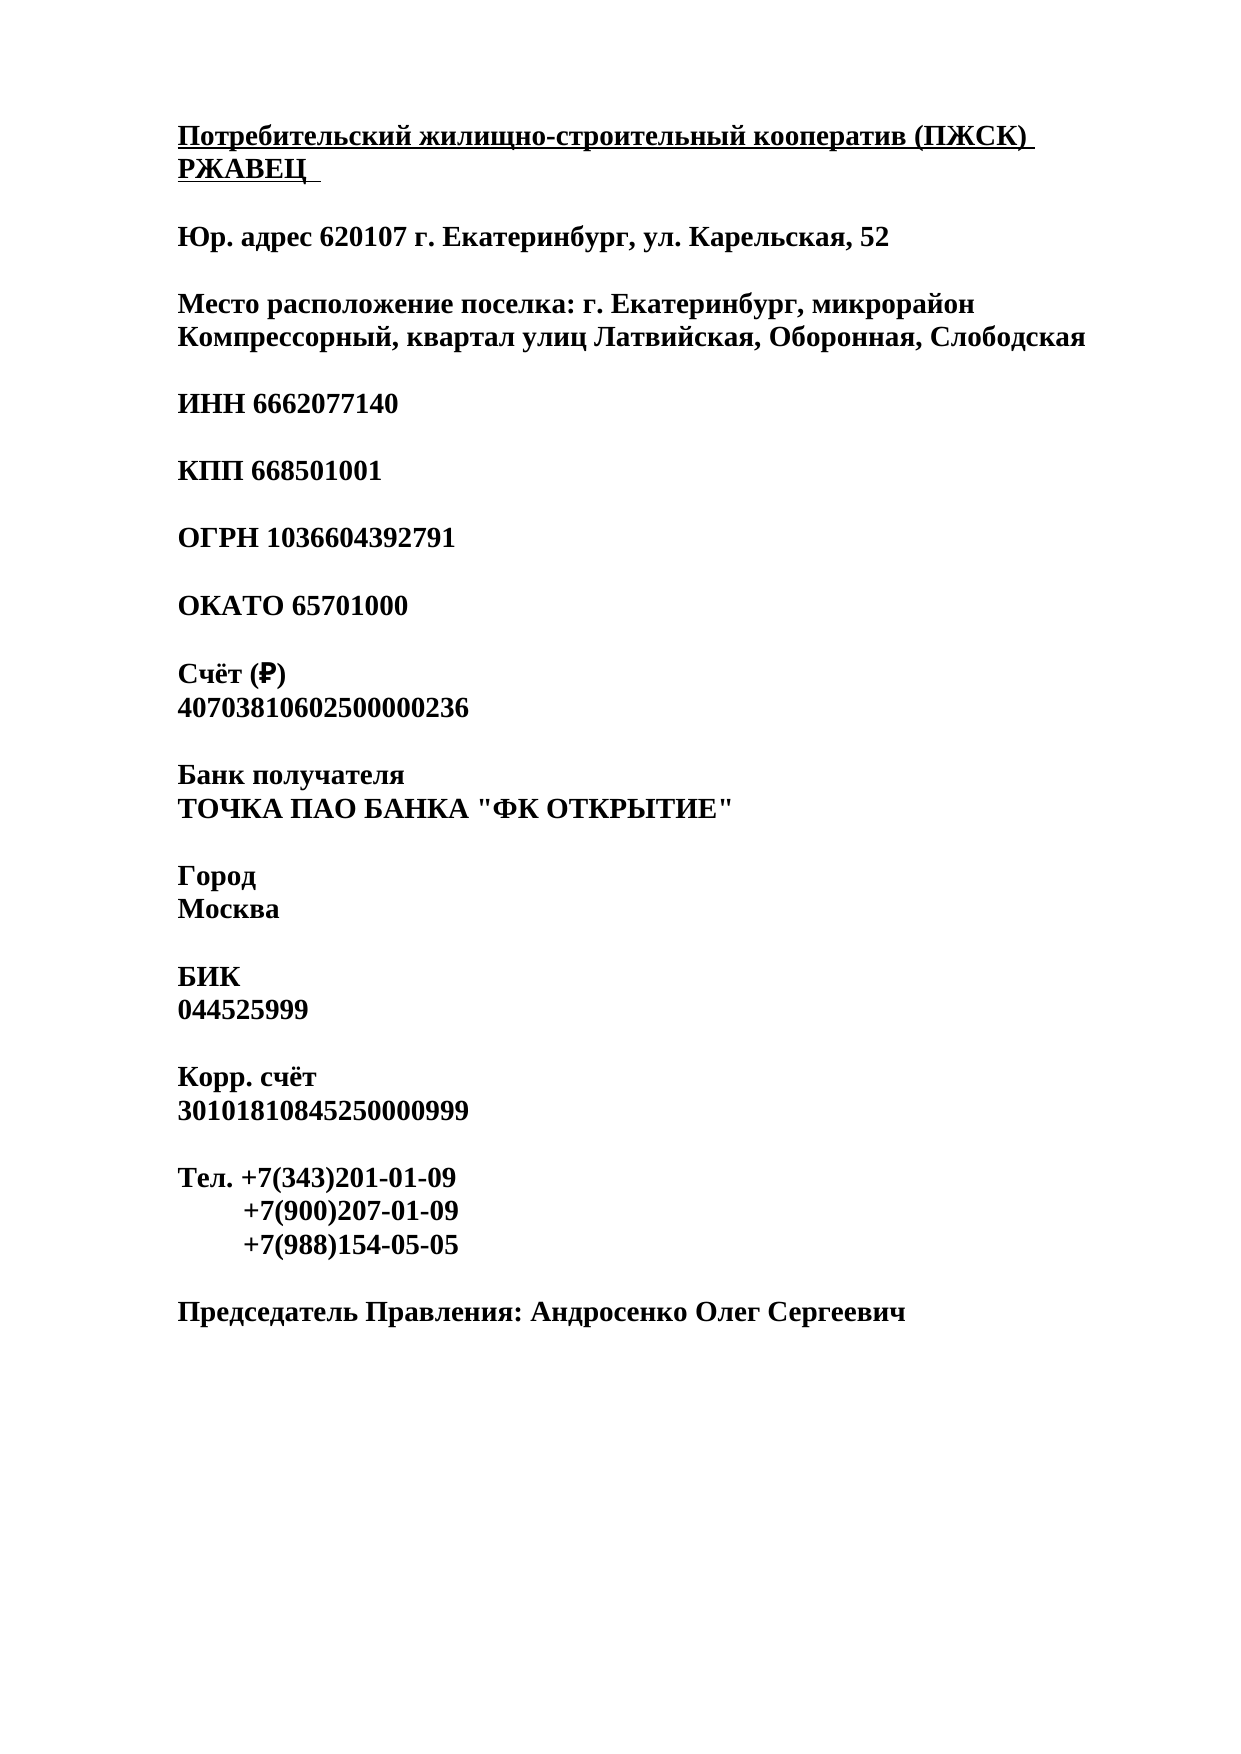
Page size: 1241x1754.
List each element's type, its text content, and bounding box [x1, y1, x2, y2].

text Тел. +7(343)201-01-09 [177, 1160, 1152, 1193]
text +7(900)207-01-09 [177, 1193, 1152, 1227]
text Председатель Правления: Андросенко Олег Сергеевич [177, 1294, 1152, 1328]
text ТОЧКА ПАО БАНКА "ФК ОТКРЫТИЕ" [177, 791, 1152, 824]
text Потребительский жилищно-строительный кооператив (ПЖСК) РЖАВЕЦ [177, 118, 1152, 185]
text БИК [177, 959, 1152, 992]
text КПП 668501001 [177, 453, 1152, 487]
text 044525999 [177, 992, 1152, 1026]
text 30101810845250000999 [177, 1093, 1152, 1126]
text Город [177, 858, 1152, 892]
text 40703810602500000236 [177, 690, 1152, 724]
text ОКАТО 65701000 [177, 588, 1152, 621]
text ОГРН 1036604392791 [177, 521, 1152, 554]
text Корр. счёт [177, 1059, 1152, 1093]
text Москва [177, 892, 1152, 925]
text +7(988)154-05-05 [177, 1227, 1152, 1261]
text Юр. адрес 620107 г. Екатеринбург, ул. Карельская, 52 [177, 219, 1152, 252]
text Место расположение поселка: г. Екатеринбург, микрорайон Компрессорный, квартал улиц Латвийская, Оборонная, Слободская [177, 286, 1152, 353]
text Счёт (₽) [177, 655, 1152, 690]
text Банк получателя [177, 757, 1152, 791]
text ИНН 6662077140 [177, 386, 1152, 420]
